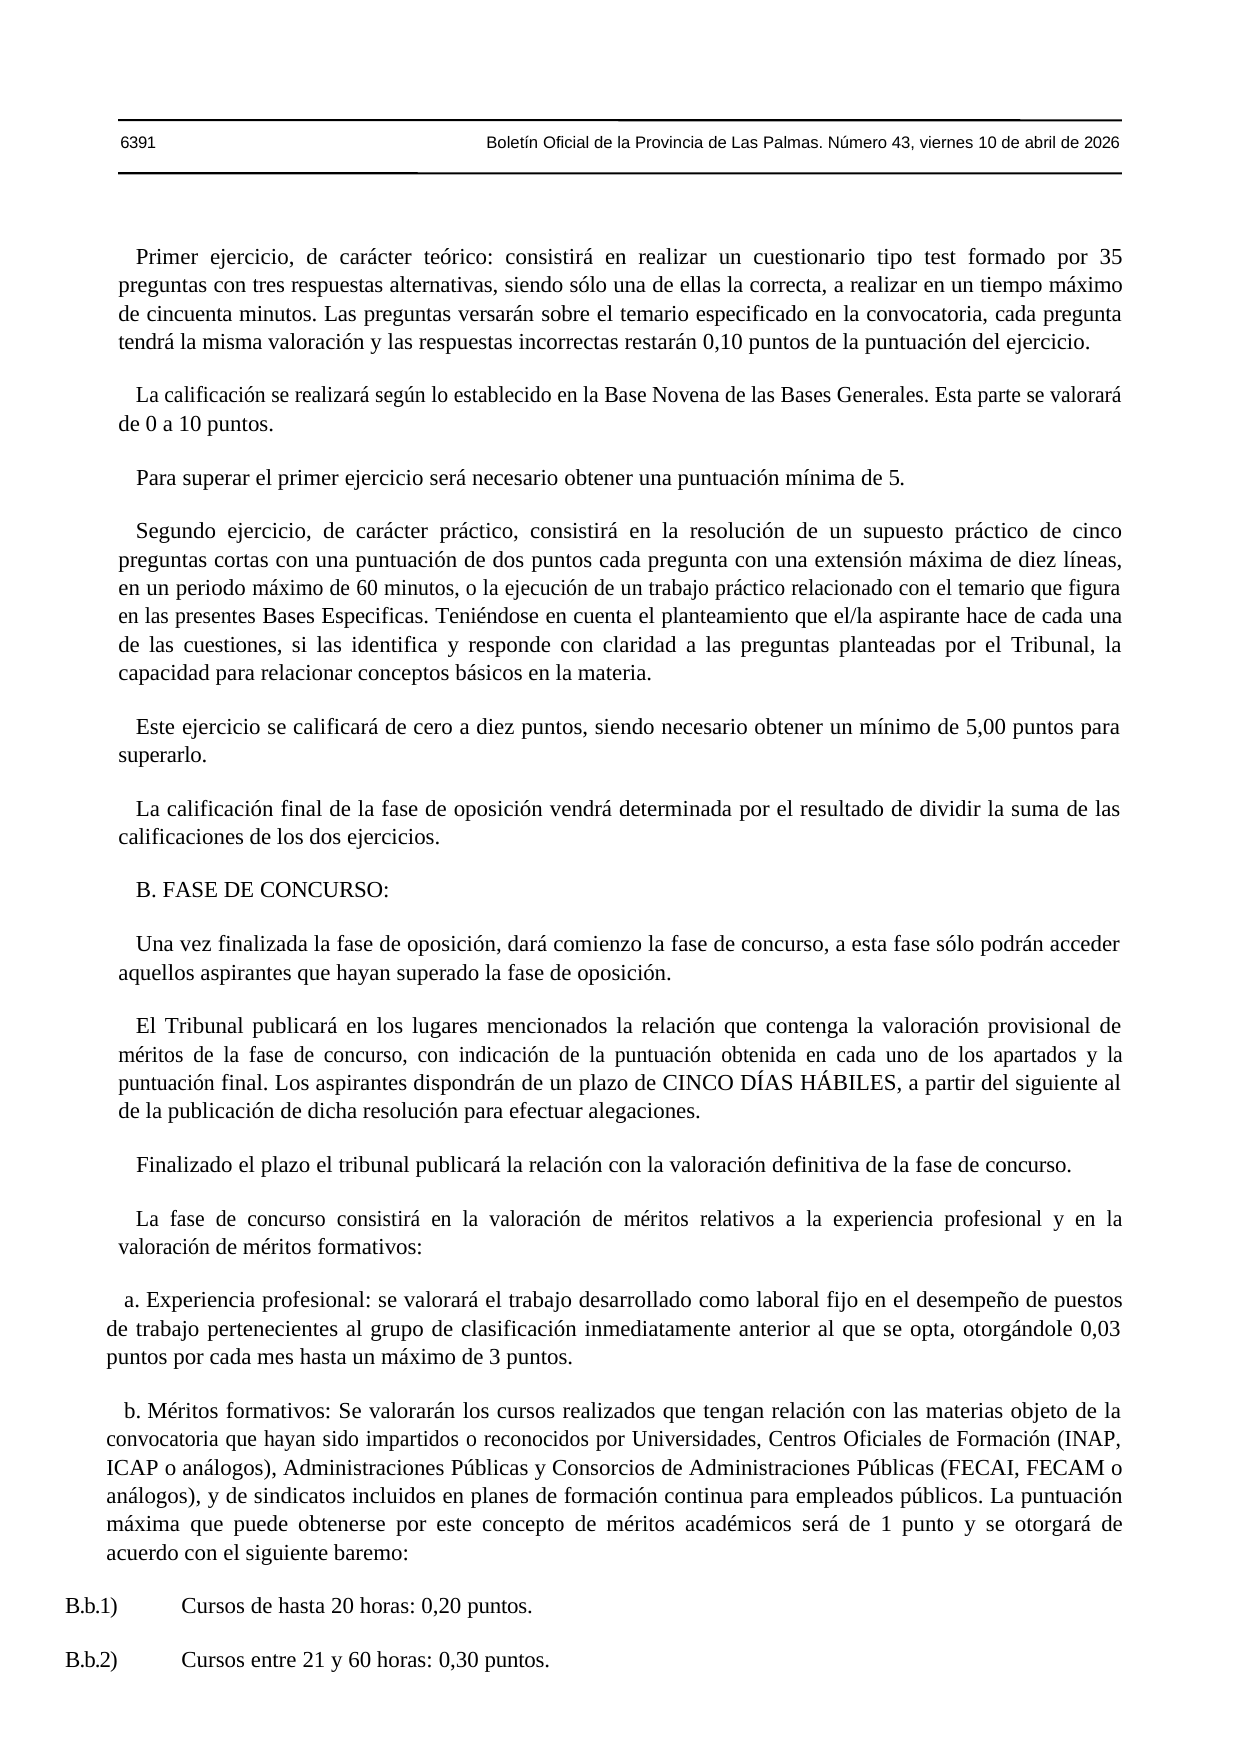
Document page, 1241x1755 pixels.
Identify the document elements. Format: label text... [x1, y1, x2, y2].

list FASE DE CONCURSO: [136, 877, 1138, 903]
text El Tribunal publicará en los lugares mencionados la relación que contenga la valoración provisional de méritos de la fase de concurso, con indicación de la puntuación obtenida en cada uno de los apartados y la puntuación final. Los aspirantes dispondrán de un plazo de CINCO DÍAS HÁBILES, a partir del siguiente al de la publicación de dicha resolución para efectuar alegaciones. [118, 1012, 1123, 1124]
list Cursos de hasta 20 horas: 0,20 puntos. [65, 1592, 1138, 1619]
text Finalizado el plazo el tribunal publicará la relación con la valoración definitiva de la fase de concurso. [136, 1151, 1138, 1177]
text La calificación final de la fase de oposición vendrá determinada por el resultado de dividir la suma de las calificaciones de los dos ejercicios. [118, 794, 1123, 849]
text Segundo ejercicio, de carácter práctico, consistirá en la resolución de un supuesto práctico de cinco preguntas cortas con una puntuación de dos puntos cada pregunta con una extensión máxima de diez líneas, en un periodo máximo de 60 minutos, o la ejecución de un trabajo práctico relacionado con el temario que figura en las presentes Bases Especificas. Teniéndose en cuenta el planteamiento que el/la aspirante hace de cada una de las cuestiones, si las identifica y responde con claridad a las preguntas planteadas por el Tribunal, la capacidad para relacionar conceptos básicos en la materia. [118, 517, 1123, 686]
text La fase de concurso consistirá en la valoración de méritos relativos a la experiencia profesional y en la valoración de méritos formativos: [118, 1204, 1123, 1259]
text Una vez finalizada la fase de oposición, dará comienzo la fase de concurso, a esta fase sólo podrán acceder aquellos aspirantes que hayan superado la fase de oposición. [118, 930, 1123, 985]
text Este ejercicio se calificará de cero a diez puntos, siendo necesario obtener un mínimo de 5,00 puntos para superarlo. [118, 713, 1123, 767]
list Cursos entre 21 y 60 horas: 0,30 puntos. [65, 1646, 1138, 1672]
list Experiencia profesional: se valorará el trabajo desarrollado como laboral fijo en el desempeño de puestos de trabajo pertenecientes al grupo de clasificación inmediatamente anterior al que se opta, otorgándole 0,03 puntos por cada mes hasta un máximo de 3 puntos. [106, 1286, 1123, 1370]
text Primer ejercicio, de carácter teórico: consistirá en realizar un cuestionario tipo test formado por 35 preguntas con tres respuestas alternativas, siendo sólo una de ellas la correcta, a realizar en un tiempo máximo de cincuenta minutos. Las preguntas versarán sobre el temario especificado en la convocatoria, cada pregunta tendrá la misma valoración y las respuestas incorrectas restarán 0,10 puntos de la puntuación del ejercicio. [118, 243, 1123, 354]
list Méritos formativos: Se valorarán los cursos realizados que tengan relación con las materias objeto de la convocatoria que hayan sido impartidos o reconocidos por Universidades, Centros Oficiales de Formación (INAP, ICAP o análogos), Administraciones Públicas y Consorcios de Administraciones Públicas (FECAI, FECAM o análogos), y de sindicatos incluidos en planes de formación continua para empleados públicos. La puntuación máxima que puede obtenerse por este concepto de méritos académicos será de 1 punto y se otorgará de acuerdo con el siguiente baremo: [106, 1397, 1123, 1565]
text La calificación se realizará según lo establecido en la Base Novena de las Bases Generales. Esta parte se valorará de 0 a 10 puntos. [118, 382, 1123, 436]
text Para superar el primer ejercicio será necesario obtener una puntuación mínima de 5. [136, 463, 1138, 490]
